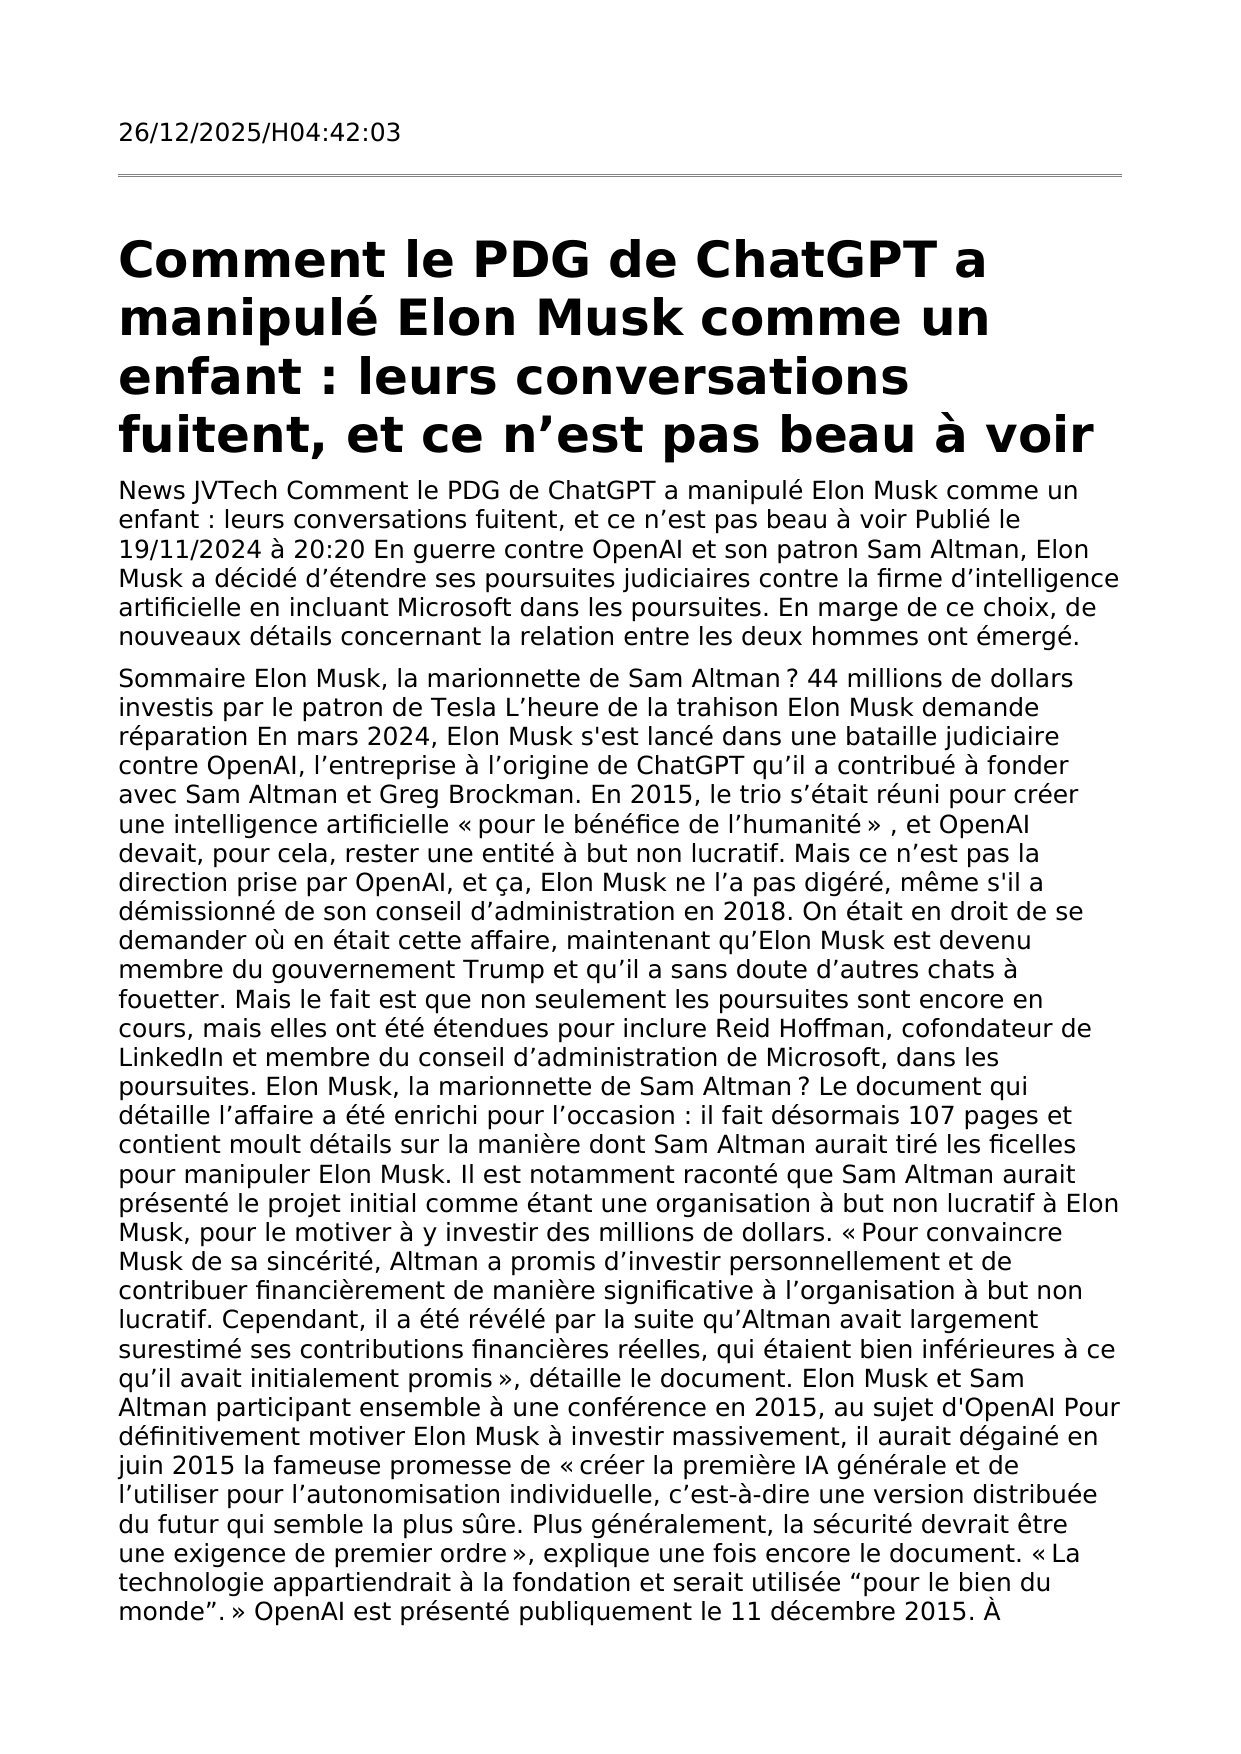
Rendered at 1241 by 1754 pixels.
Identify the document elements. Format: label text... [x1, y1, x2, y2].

text Sommaire Elon Musk, la marionnette de Sam Altman ? 44 millions de dollars investis par le patron de Tesla L’heure de la trahison Elon Musk demande réparation En mars 2024, Elon Musk s'est lancé dans une bataille judiciaire contre OpenAI, l’entreprise à l’origine de ChatGPT qu’il a contribué à fonder avec Sam Altman et Greg Brockman. En 2015, le trio s’était réuni pour créer une intelligence artificielle « pour le bénéfice de l’humanité » , et OpenAI devait, pour cela, rester une entité à but non lucratif. Mais ce n’est pas la direction prise par OpenAI, et ça, Elon Musk ne l’a pas digéré, même s'il a démissionné de son conseil d’administration en 2018. On était en droit de se demander où en était cette affaire, maintenant qu’Elon Musk est devenu membre du gouvernement Trump et qu’il a sans doute d’autres chats à fouetter. Mais le fait est que non seulement les poursuites sont encore en cours, mais elles ont été étendues pour inclure Reid Hoffman, cofondateur de LinkedIn et membre du conseil d’administration de Microsoft, dans les poursuites. Elon Musk, la marionnette de Sam Altman ? Le document qui détaille l’affaire a été enrichi pour l’occasion : il fait désormais 107 pages et contient moult détails sur la manière dont Sam Altman aurait tiré les ficelles pour manipuler Elon Musk. Il est notamment raconté que Sam Altman aurait présenté le projet initial comme étant une organisation à but non lucratif à Elon Musk, pour le motiver à y investir des millions de dollars. « Pour convaincre Musk de sa sincérité, Altman a promis d’investir personnellement et de contribuer financièrement de manière significative à l’organisation à but non lucratif. Cependant, il a été révélé par la suite qu’Altman avait largement surestimé ses contributions financières réelles, qui étaient bien inférieures à ce qu’il avait initialement promis », détaille le document. Elon Musk et Sam Altman participant ensemble à une conférence en 2015, au sujet d'OpenAI Pour définitivement motiver Elon Musk à investir massivement, il aurait dégainé en juin 2015 la fameuse promesse de « créer la première IA générale et de l’utiliser pour l’autonomisation individuelle, c’est-à-dire une version distribuée du futur qui semble la plus sûre. Plus généralement, la sécurité devrait être une exigence de premier ordre », explique une fois encore le document. « La technologie appartiendrait à la fondation et serait utilisée “pour le bien du monde”. » OpenAI est présenté publiquement le 11 décembre 2015. À [118, 664, 1122, 1627]
subtitle Comment le PDG de ChatGPT a manipulé Elon Musk comme un enfant : leurs conversations fuitent, et ce n’est pas beau à voir [118, 231, 1122, 464]
text 26/12/2025/H04:42:03 [118, 118, 1122, 147]
text News JVTech Comment le PDG de ChatGPT a manipulé Elon Musk comme un enfant : leurs conversations fuitent, et ce n’est pas beau à voir Publié le 19/11/2024 à 20:20 En guerre contre OpenAI et son patron Sam Altman, Elon Musk a décidé d’étendre ses poursuites judiciaires contre la firme d’intelligence artificielle en incluant Microsoft dans les poursuites. En marge de ce choix, de nouveaux détails concernant la relation entre les deux hommes ont émergé. [118, 477, 1122, 652]
